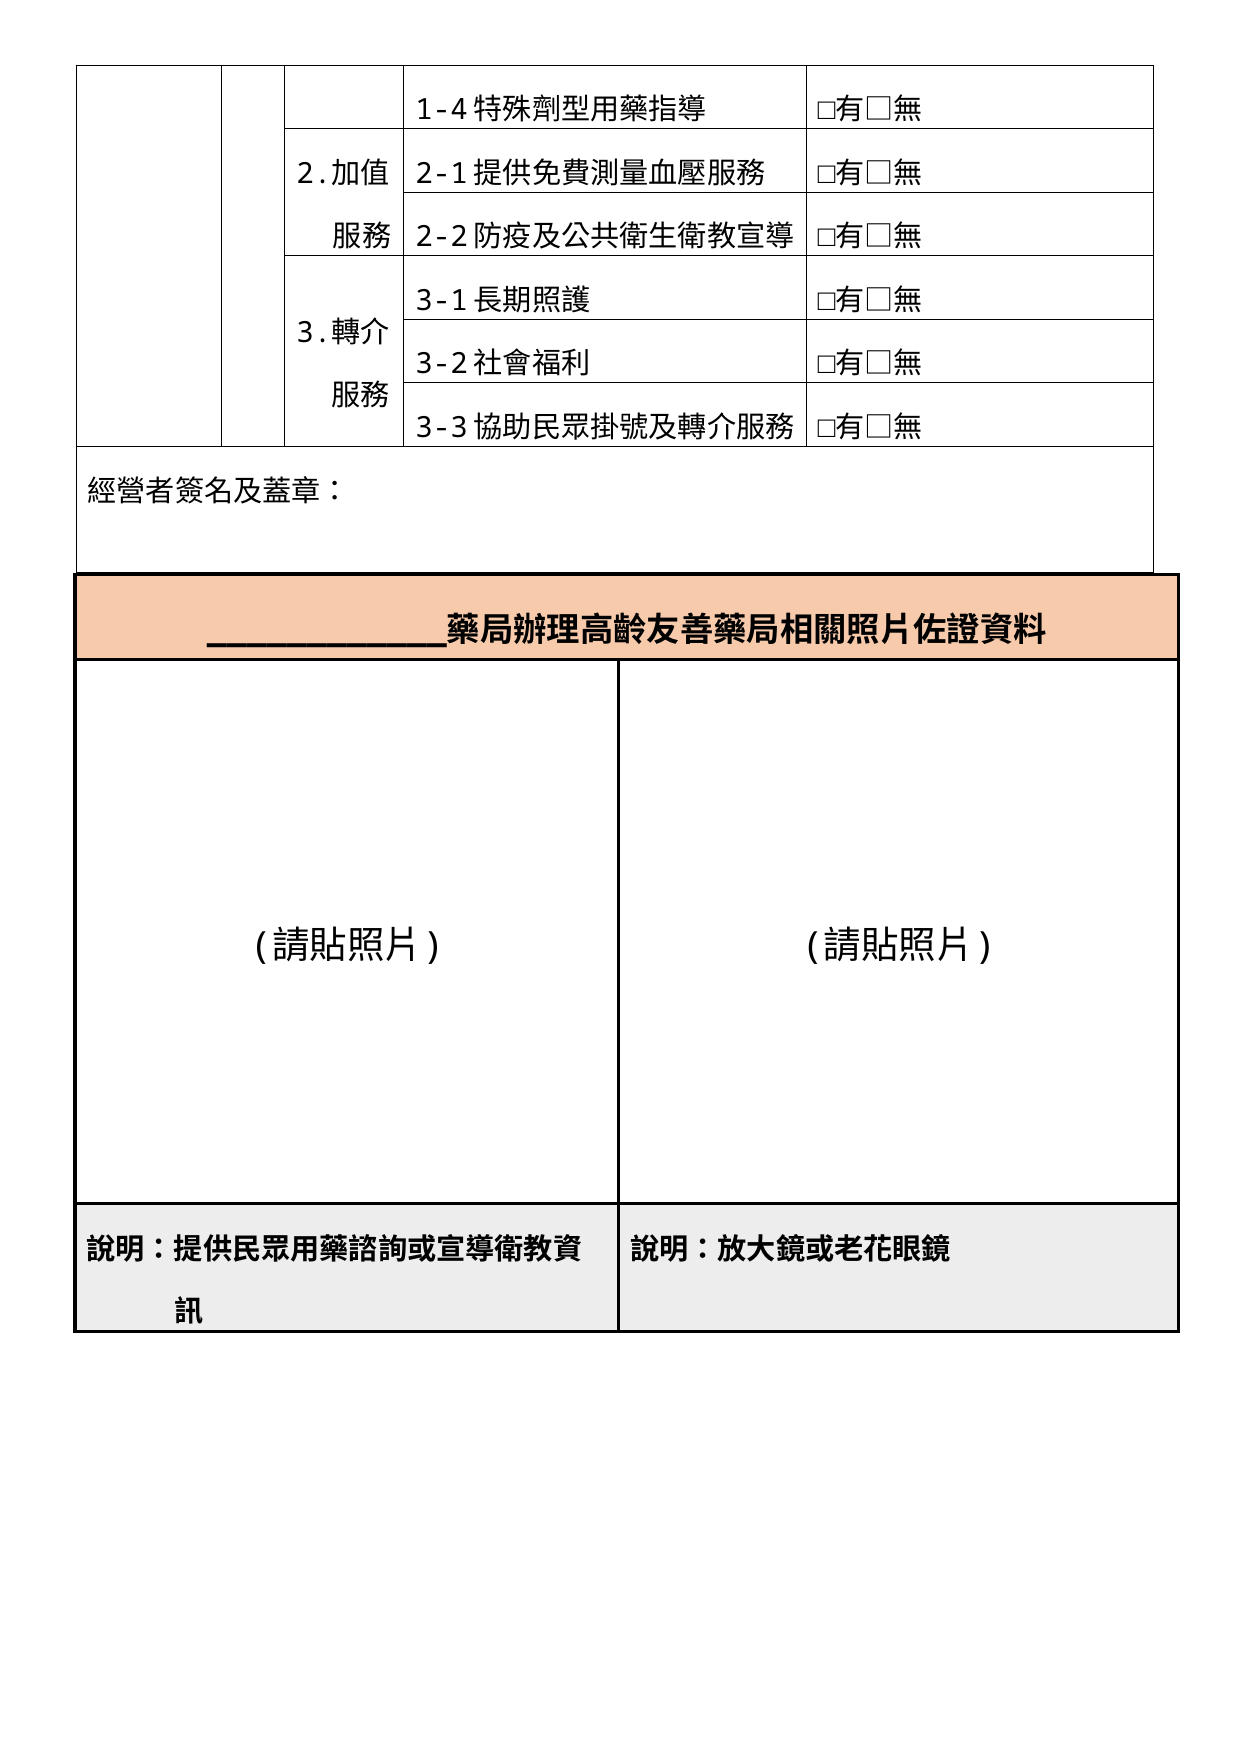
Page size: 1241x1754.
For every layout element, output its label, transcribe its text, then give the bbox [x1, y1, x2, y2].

table_cell (請貼照片) [620, 661, 1177, 1202]
table_cell 說明：放大鏡或老花眼鏡 [620, 1205, 1177, 1330]
table_cell □有□無 [807, 129, 1153, 192]
table_header ____________藥局辦理高齡友善藥局相關照片佐證資料 [77, 576, 1177, 658]
table_cell □有□無 [807, 320, 1153, 382]
table_cell □有□無 [807, 193, 1153, 255]
table_cell 2-1提供免費測量血壓服務 [404, 129, 806, 192]
table_cell [285, 66, 403, 128]
table_cell □有□無 [807, 66, 1153, 128]
table_cell 3-2社會福利 [404, 320, 806, 382]
table_cell (請貼照片) [77, 661, 617, 1202]
table_cell 經營者簽名及蓋章： [77, 447, 1153, 572]
table_cell □有□無 [807, 256, 1153, 319]
table_cell □有□無 [807, 383, 1153, 446]
table_cell 2-2防疫及公共衛生衛教宣導 [404, 193, 806, 255]
table_cell [77, 66, 221, 446]
table_cell 3-3協助民眾掛號及轉介服務 [404, 383, 806, 446]
table_cell 3-1長期照護 [404, 256, 806, 319]
table_cell 1-4特殊劑型用藥指導 [404, 66, 806, 128]
table_cell 2.加值 服務 [285, 129, 403, 255]
table_cell [222, 66, 284, 446]
table_cell 3.轉介 服務 [285, 256, 403, 446]
table_cell 說明：提供民眾用藥諮詢或宣導衛教資訊 [77, 1205, 617, 1330]
